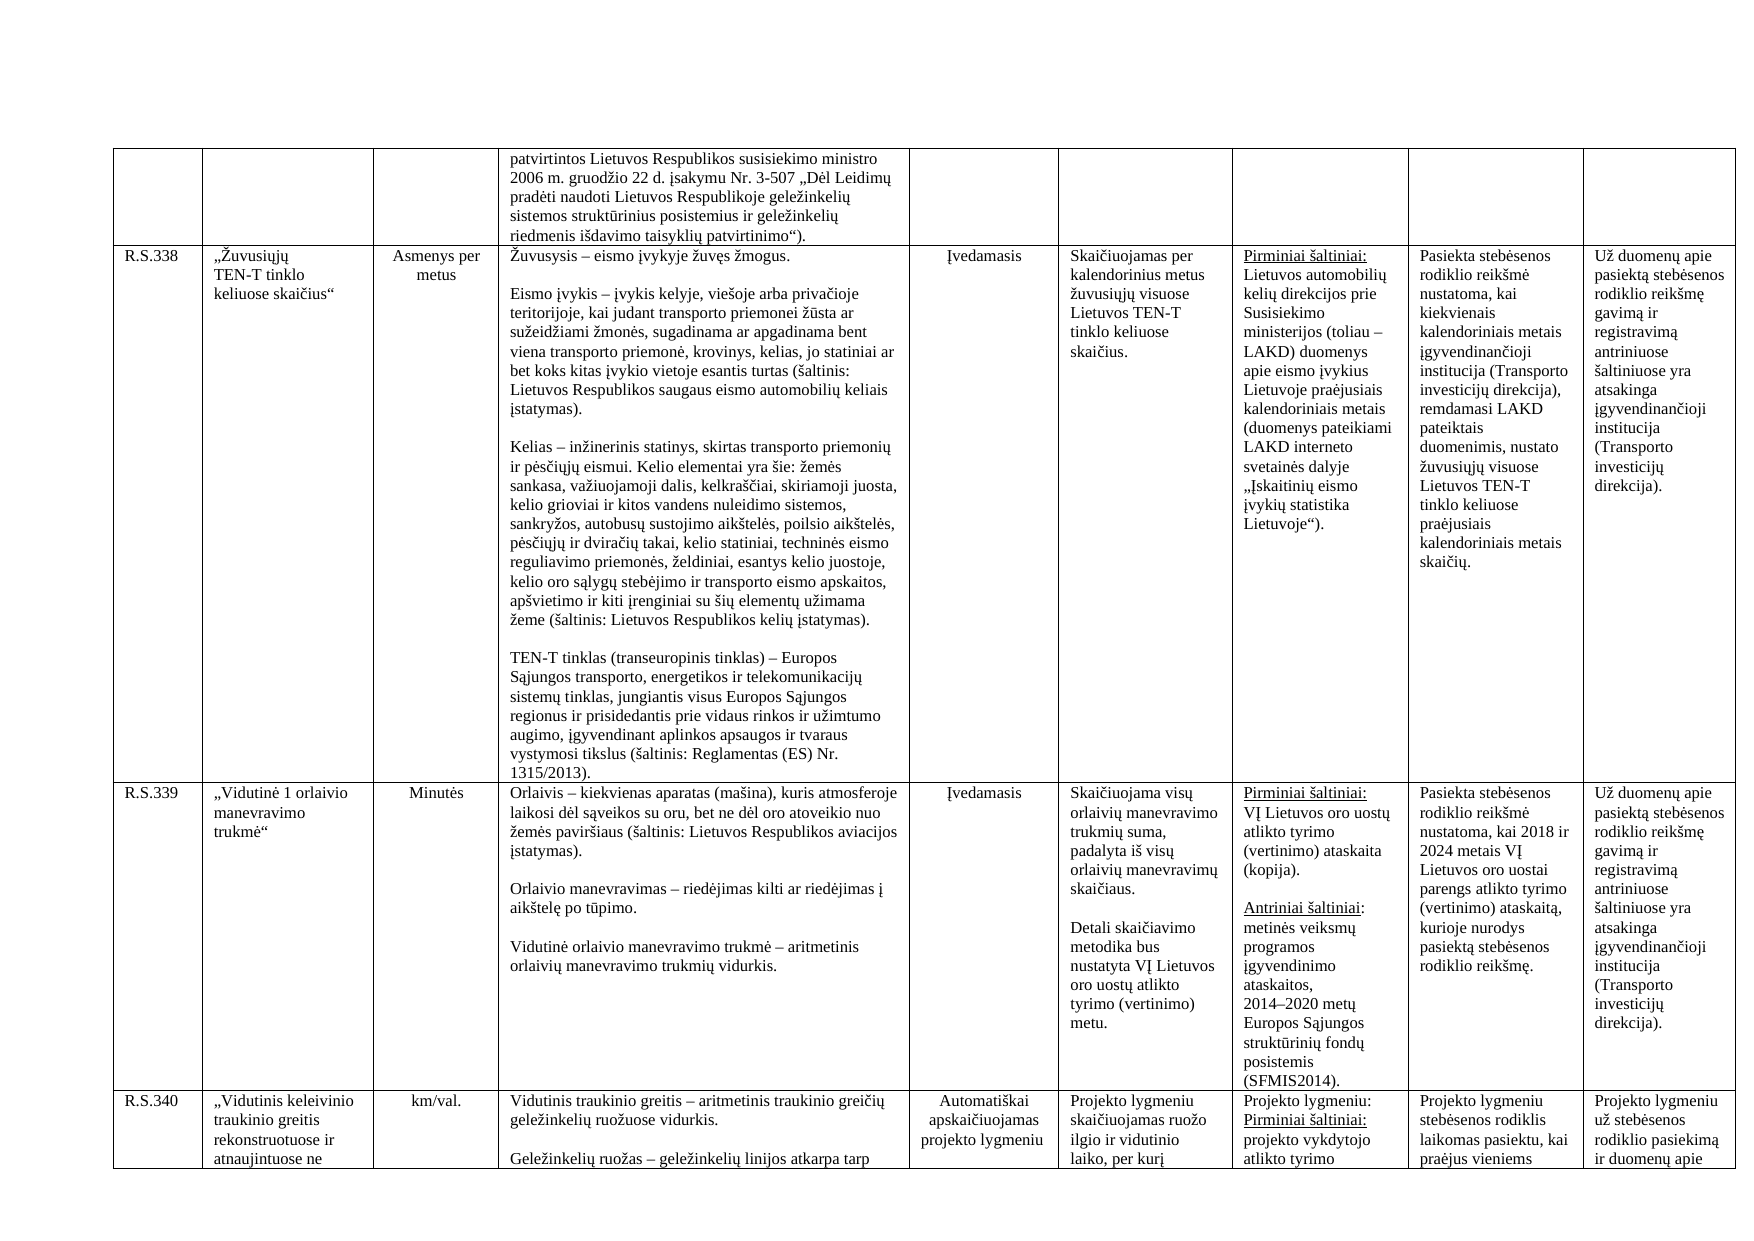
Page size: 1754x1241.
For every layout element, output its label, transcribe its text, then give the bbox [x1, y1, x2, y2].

table_cell Automatiškai apskaičiuojamas projekto lygmeniu [910, 1091, 1058, 1168]
table_cell Skaičiuojamas per kalendorinius metus žuvusiųjų visuose Lietuvos TEN-T tinklo keliuose skaičius. [1059, 246, 1232, 782]
table_cell [1233, 149, 1408, 244]
table_cell Įvedamasis [910, 246, 1058, 782]
table_cell Žuvusysis – eismo įvykyje žuvęs žmogus. Eismo įvykis – įvykis kelyje, viešoje arba privačioje teritorijoje, kai judant transporto priemonei žūsta ar sužeidžiami žmonės, sugadinama ar apgadinama bent viena transporto priemonė, krovinys, kelias, jo statiniai ar bet koks kitas įvykio vietoje esantis turtas (šaltinis: Lietuvos Respublikos saugaus eismo automobilių keliais įstatymas). Kelias – inžinerinis statinys, skirtas transporto priemonių ir pėsčiųjų eismui. Kelio elementai yra šie: žemės sankasa, važiuojamoji dalis, kelkraščiai, skiriamoji juosta, kelio grioviai ir kitos vandens nuleidimo sistemos, sankryžos, autobusų sustojimo aikštelės, poilsio aikštelės, pėsčiųjų ir dviračių takai, kelio statiniai, techninės eismo reguliavimo priemonės, želdiniai, esantys kelio juostoje, kelio oro sąlygų stebėjimo ir transporto eismo apskaitos, apšvietimo ir kiti įrenginiai su šių elementų užimama žeme (šaltinis: Lietuvos Respublikos kelių įstatymas). TEN-T tinklas (transeuropinis tinklas) – Europos Sąjungos transporto, energetikos ir telekomunikacijų sistemų tinklas, jungiantis visus Europos Sąjungos regionus ir prisidedantis prie vidaus rinkos ir užimtumo augimo, įgyvendinant aplinkos apsaugos ir tvaraus vystymosi tikslus (šaltinis: Reglamentas (ES) Nr. 1315/2013). [499, 246, 909, 782]
table_cell patvirtintos Lietuvos Respublikos susisiekimo ministro 2006 m. gruodžio 22 d. įsakymu Nr. 3-507 „Dėl Leidimų pradėti naudoti Lietuvos Respublikoje geležinkelių sistemos struktūrinius posistemius ir geležinkelių riedmenis išdavimo taisyklių patvirtinimo“). [499, 149, 909, 244]
table_cell Orlaivis – kiekvienas aparatas (mašina), kuris atmosferoje laikosi dėl sąveikos su oru, bet ne dėl oro atoveikio nuo žemės paviršiaus (šaltinis: Lietuvos Respublikos aviacijos įstatymas). Orlaivio manevravimas – riedėjimas kilti ar riedėjimas į aikštelę po tūpimo. Vidutinė orlaivio manevravimo trukmė – aritmetinis orlaivių manevravimo trukmių vidurkis. [499, 783, 909, 1090]
table_cell [203, 149, 373, 244]
table_cell Projekto lygmeniu: Pirminiai šaltiniai: projekto vykdytojo atlikto tyrimo [1233, 1091, 1408, 1168]
table_cell Už duomenų apie pasiektą stebėsenos rodiklio reikšmę gavimą ir registravimą antriniuose šaltiniuose yra atsakinga įgyvendinančioji institucija (Transporto investicijų direkcija). [1584, 246, 1735, 782]
table_cell „Vidutinis keleivinio traukinio greitis rekonstruotuose ir atnaujintuose ne [203, 1091, 373, 1168]
table_cell R.S.339 [114, 783, 202, 1090]
table_cell [1584, 149, 1735, 244]
table_cell Pasiekta stebėsenos rodiklio reikšmė nustatoma, kai kiekvienais kalendoriniais metais įgyvendinančioji institucija (Transporto investicijų direkcija), remdamasi LAKD pateiktais duomenimis, nustato žuvusiųjų visuose Lietuvos TEN-T tinklo keliuose praėjusiais kalendoriniais metais skaičių. [1409, 246, 1583, 782]
table_cell R.S.340 [114, 1091, 202, 1168]
table_cell [1059, 149, 1232, 244]
table_cell Asmenys per metus [374, 246, 498, 782]
table_cell Minutės [374, 783, 498, 1090]
table_cell Įvedamasis [910, 783, 1058, 1090]
table_cell Skaičiuojama visų orlaivių manevravimo trukmių suma, padalyta iš visų orlaivių manevravimų skaičiaus. Detali skaičiavimo metodika bus nustatyta VĮ Lietuvos oro uostų atlikto tyrimo (vertinimo) metu. [1059, 783, 1232, 1090]
table_cell Projekto lygmeniu už stebėsenos rodiklio pasiekimą ir duomenų apie [1584, 1091, 1735, 1168]
table_cell [1409, 149, 1583, 244]
table_cell [374, 149, 498, 244]
table_cell Projekto lygmeniu skaičiuojamas ruožo ilgio ir vidutinio laiko, per kurį [1059, 1091, 1232, 1168]
table_cell Pirminiai šaltiniai: VĮ Lietuvos oro uostų atlikto tyrimo (vertinimo) ataskaita (kopija). Antriniai šaltiniai: metinės veiksmų programos įgyvendinimo ataskaitos, 2014–2020 metų Europos Sąjungos struktūrinių fondų posistemis (SFMIS2014). [1233, 783, 1408, 1090]
table_cell Pasiekta stebėsenos rodiklio reikšmė nustatoma, kai 2018 ir 2024 metais VĮ Lietuvos oro uostai parengs atlikto tyrimo (vertinimo) ataskaitą, kurioje nurodys pasiektą stebėsenos rodiklio reikšmę. [1409, 783, 1583, 1090]
table_cell Už duomenų apie pasiektą stebėsenos rodiklio reikšmę gavimą ir registravimą antriniuose šaltiniuose yra atsakinga įgyvendinančioji institucija (Transporto investicijų direkcija). [1584, 783, 1735, 1090]
table_cell [114, 149, 202, 244]
table_cell km/val. [374, 1091, 498, 1168]
table_cell „Vidutinė 1 orlaivio manevravimo trukmė“ [203, 783, 373, 1090]
table_cell Vidutinis traukinio greitis – aritmetinis traukinio greičių geležinkelių ruožuose vidurkis. Geležinkelių ruožas – geležinkelių linijos atkarpa tarp [499, 1091, 909, 1168]
table_cell „Žuvusiųjų TEN-T tinklo keliuose skaičius“ [203, 246, 373, 782]
table_cell Pirminiai šaltiniai: Lietuvos automobilių kelių direkcijos prie Susisiekimo ministerijos (toliau – LAKD) duomenys apie eismo įvykius Lietuvoje praėjusiais kalendoriniais metais (duomenys pateikiami LAKD interneto svetainės dalyje „Įskaitinių eismo įvykių statistika Lietuvoje“). [1233, 246, 1408, 782]
table_cell [910, 149, 1058, 244]
table_cell Projekto lygmeniu stebėsenos rodiklis laikomas pasiektu, kai praėjus vieniems [1409, 1091, 1583, 1168]
table_cell R.S.338 [114, 246, 202, 782]
